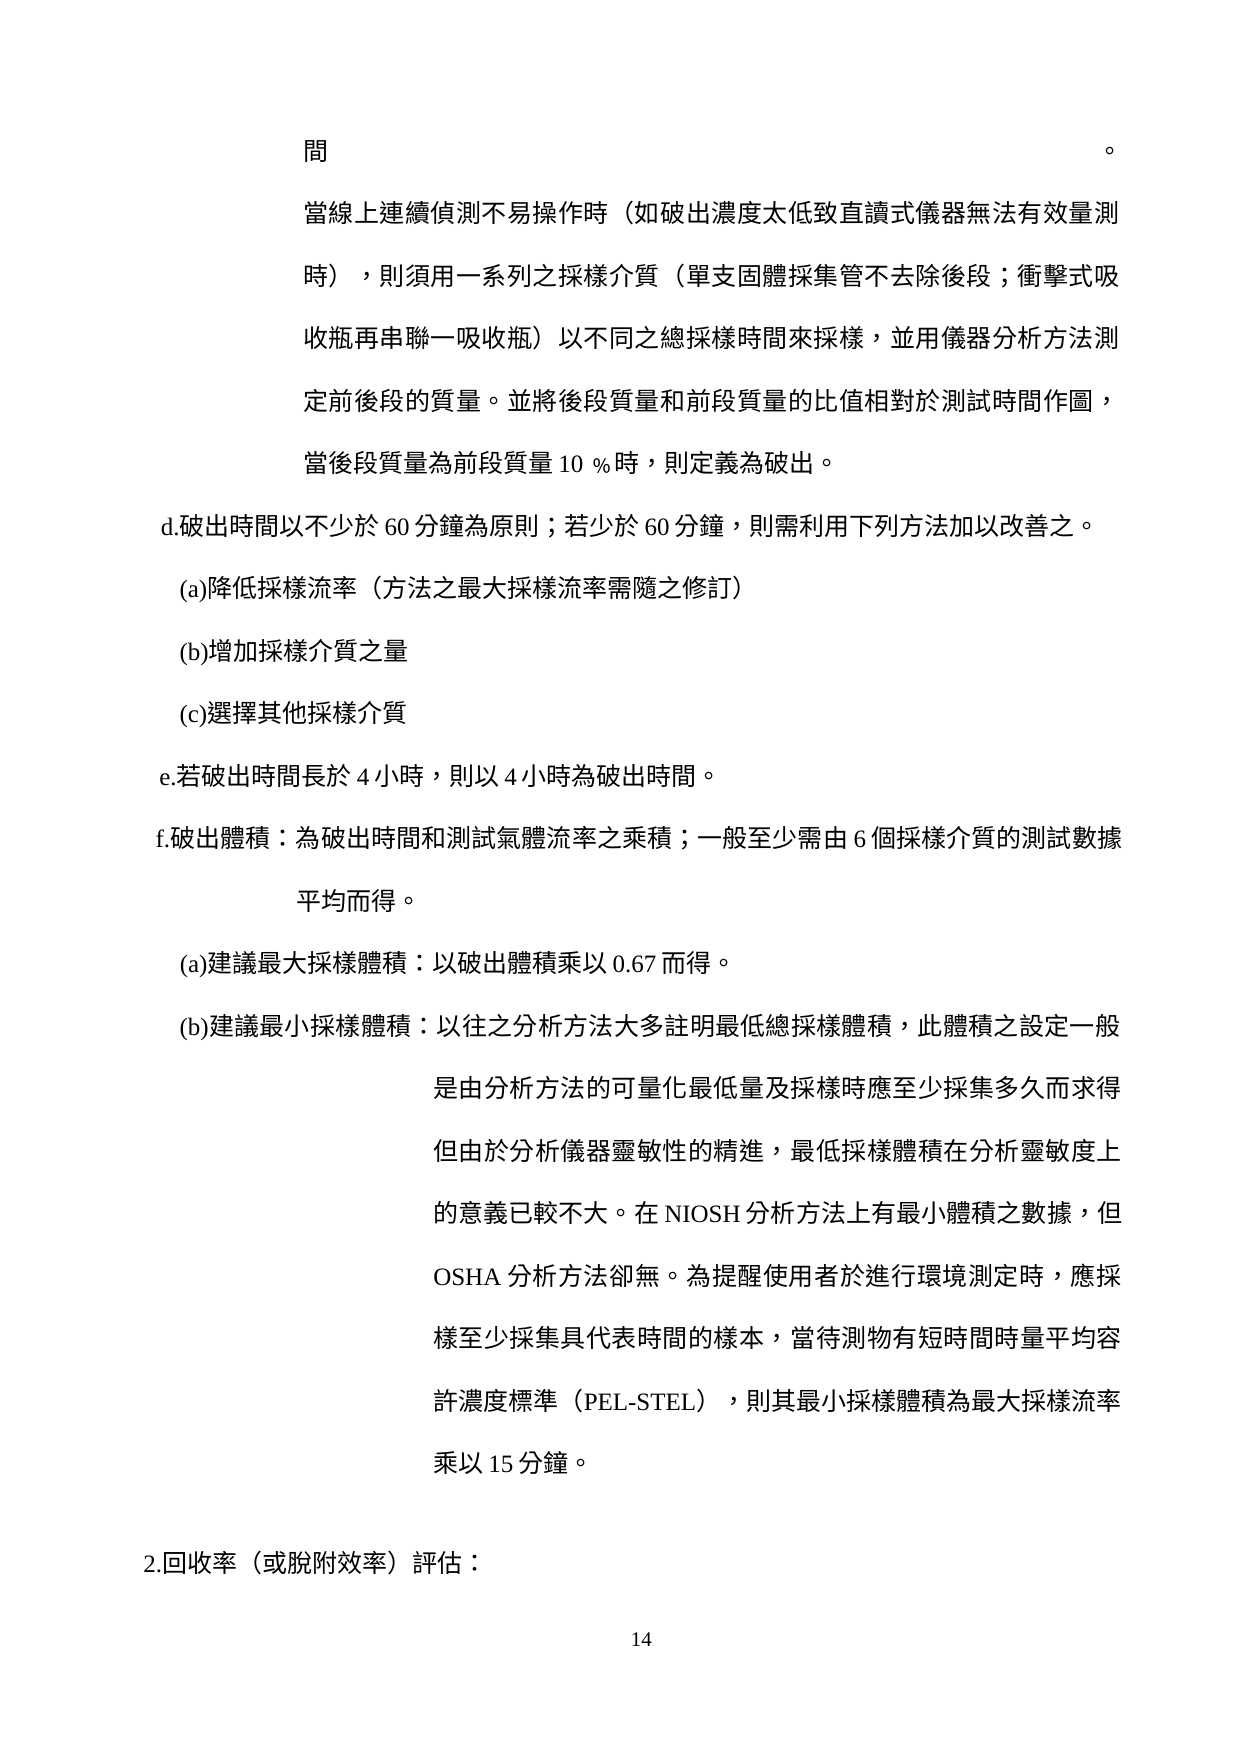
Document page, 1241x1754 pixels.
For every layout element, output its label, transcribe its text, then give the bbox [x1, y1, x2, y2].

text f.破出體積：為破出時間和測試氣體流率之乘積；一般至少需由6個採樣介質的測試數據平均而得。 [155, 795, 1122, 920]
text d.破出時間以不少於60分鐘為原則；若少於60分鐘，則需利用下列方法加以改善之。 [161, 483, 1122, 545]
text (b)建議最小採樣體積：以往之分析方法大多註明最低總採樣體積，此體積之設定一般是由分析方法的可量化最低量及採樣時應至少採集多久而求得。但由於分析儀器靈敏性的精進，最低採樣體積在分析靈敏度上的意義已較不大。在NIOSH分析方法上有最小體積之數據，但OSHA分析方法卻無。為提醒使用者於進行環境測定時，應採樣至少採集具代表時間的樣本，當待測物有短時間時量平均容許濃度標準（PEL-STEL），則其最小採樣體積為最大採樣流率乘以15分鐘。 [179, 983, 1122, 1483]
text (a)降低採樣流率（方法之最大採樣流率需隨之修訂） [179, 545, 1122, 608]
text (b)增加採樣介質之量 [179, 608, 1122, 670]
text 2.回收率（或脫附效率）評估： [143, 1520, 1122, 1583]
text e.若破出時間長於4小時，則以4小時為破出時間。 [159, 733, 1122, 795]
text (a)建議最大採樣體積：以破出體積乘以0.67而得。 [179, 920, 1122, 983]
text 間。 當線上連續偵測不易操作時（如破出濃度太低致直讀式儀器無法有效量測時），則須用一系列之採樣介質（單支固體採集管不去除後段；衝擊式吸收瓶再串聯一吸收瓶）以不同之總採樣時間來採樣，並用儀器分析方法測定前後段的質量。並將後段質量和前段質量的比值相對於測試時間作圖，當後段質量為前段質量10 ﹪時，則定義為破出。 [162, 108, 1122, 483]
text (c)選擇其他採樣介質 [179, 670, 1122, 733]
